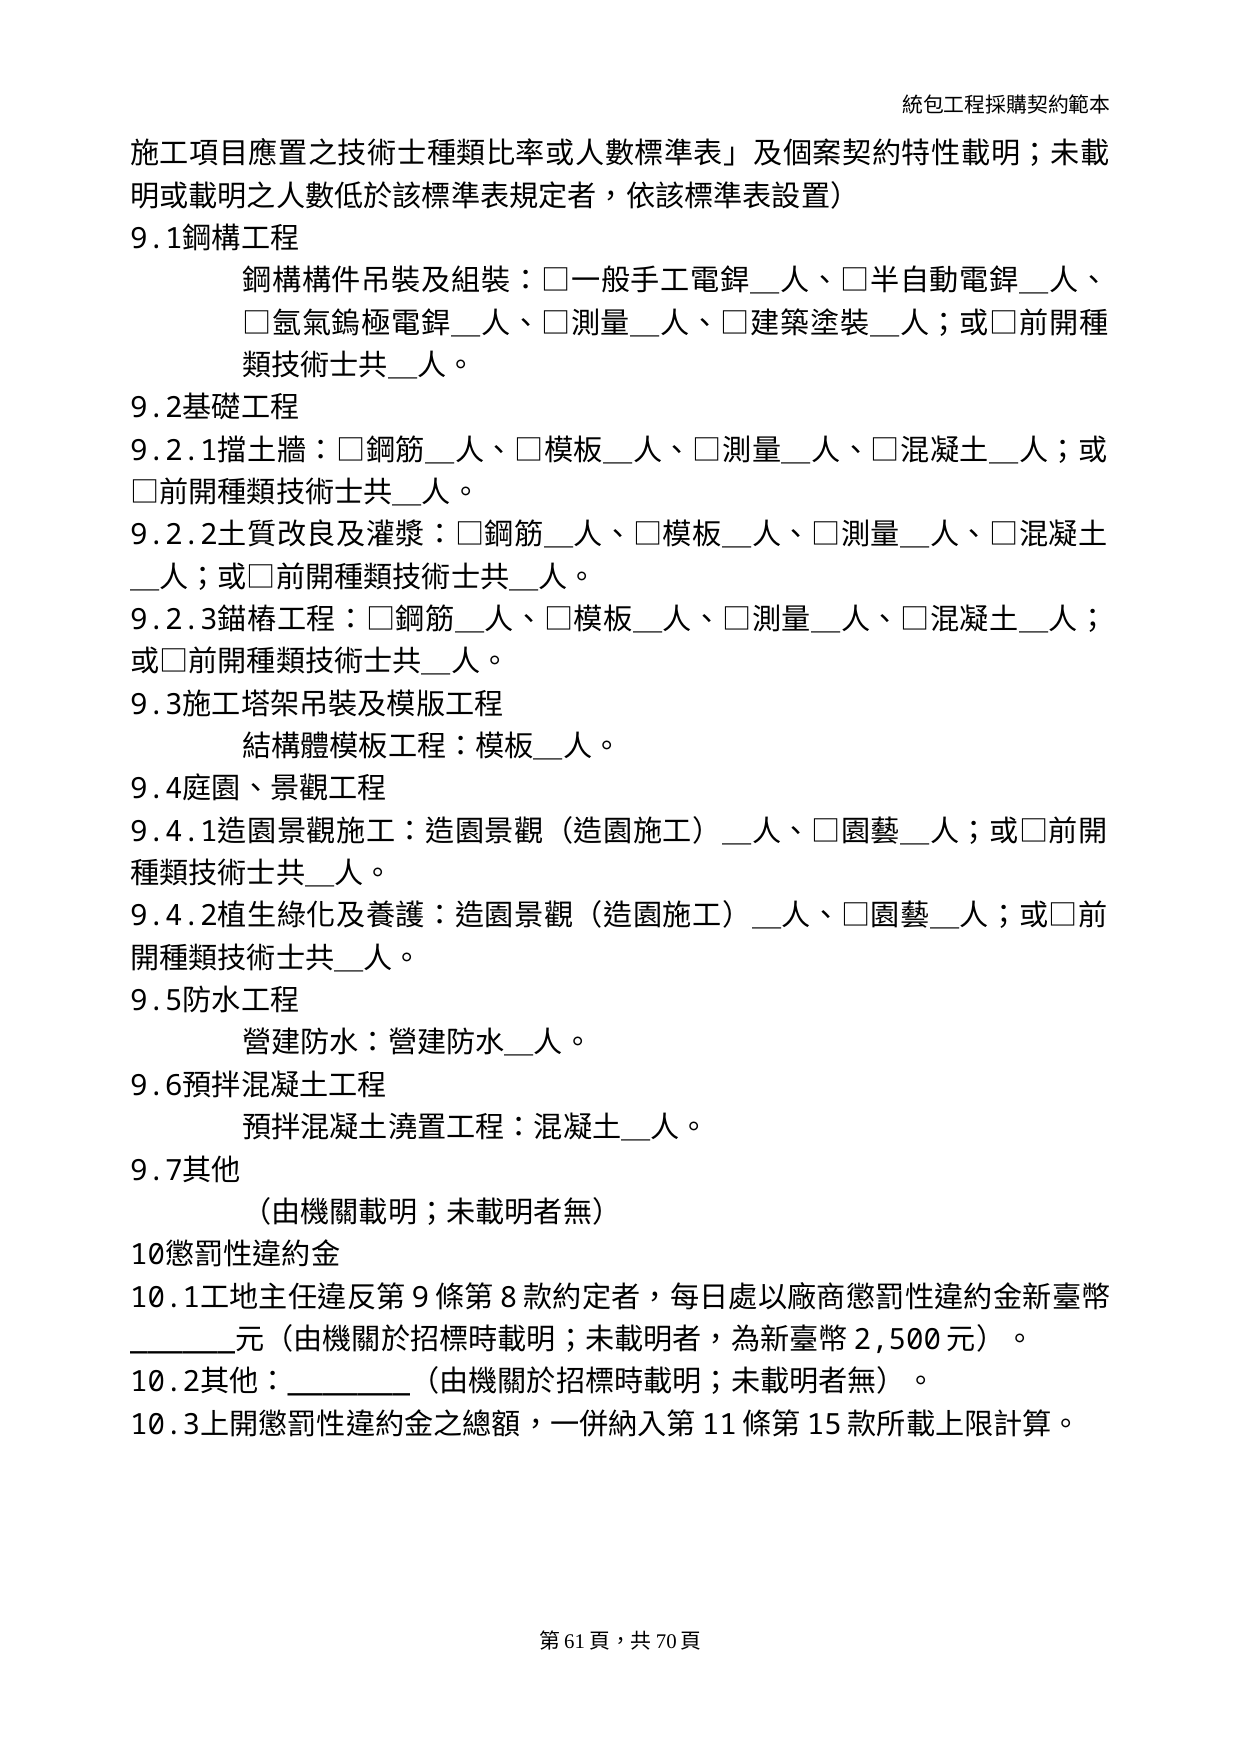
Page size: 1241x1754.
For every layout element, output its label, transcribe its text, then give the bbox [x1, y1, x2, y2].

text 營建防水：營建防水＿人。 [242, 1019, 1110, 1061]
text 結構體模板工程：模板＿人。 [242, 723, 1110, 765]
list 造園景觀施工：造園景觀（造園施工）＿人、□園藝＿人；或□前開種類技術士共＿人。 [130, 807, 1110, 892]
list 鋼構工程 [130, 214, 1110, 257]
list 錨樁工程：□鋼筋＿人、□模板＿人、□測量＿人、□混凝土＿人；或□前開種類技術士共＿人。 [130, 596, 1110, 680]
list 植生綠化及養護：造園景觀（造園施工）＿人、□園藝＿人；或□前開種類技術士共＿人。 [130, 892, 1110, 977]
list 上開懲罰性違約金之總額，一併納入第11條第15款所載上限計算。 [130, 1400, 1110, 1443]
list 土質改良及灌漿：□鋼筋＿人、□模板＿人、□測量＿人、□混凝土＿人；或□前開種類技術士共＿人。 [130, 511, 1110, 596]
list 工地主任違反第9條第8款約定者，每日處以廠商懲罰性違約金新臺幣______元（由機關於招標時載明；未載明者，為新臺幣2,500元）。 [130, 1273, 1110, 1358]
list 擋土牆：□鋼筋＿人、□模板＿人、□測量＿人、□混凝土＿人；或□前開種類技術士共＿人。 [130, 426, 1110, 511]
text 預拌混凝土澆置工程：混凝土＿人。 [242, 1104, 1110, 1146]
list 預拌混凝土工程 [130, 1061, 1110, 1104]
list 其他 [130, 1146, 1110, 1188]
list 其他：_______（由機關於招標時載明；未載明者無）。 [130, 1358, 1110, 1400]
list 防水工程 [130, 977, 1110, 1019]
list 施工項目應置之技術士種類比率或人數標準表」及個案契約特性載明；未載明或載明之人數低於該標準表規定者，依該標準表設置） [130, 130, 1110, 214]
list 庭園、景觀工程 [130, 765, 1110, 807]
text 鋼構構件吊裝及組裝：□一般手工電銲＿人、□半自動電銲＿人、□氬氣鎢極電銲＿人、□測量＿人、□建築塗裝＿人；或□前開種類技術士共＿人。 [242, 257, 1110, 384]
list 基礎工程 [130, 384, 1110, 426]
list 懲罰性違約金 [130, 1231, 1110, 1273]
text （由機關載明；未載明者無） [242, 1188, 1110, 1231]
list 施工塔架吊裝及模版工程 [130, 680, 1110, 723]
